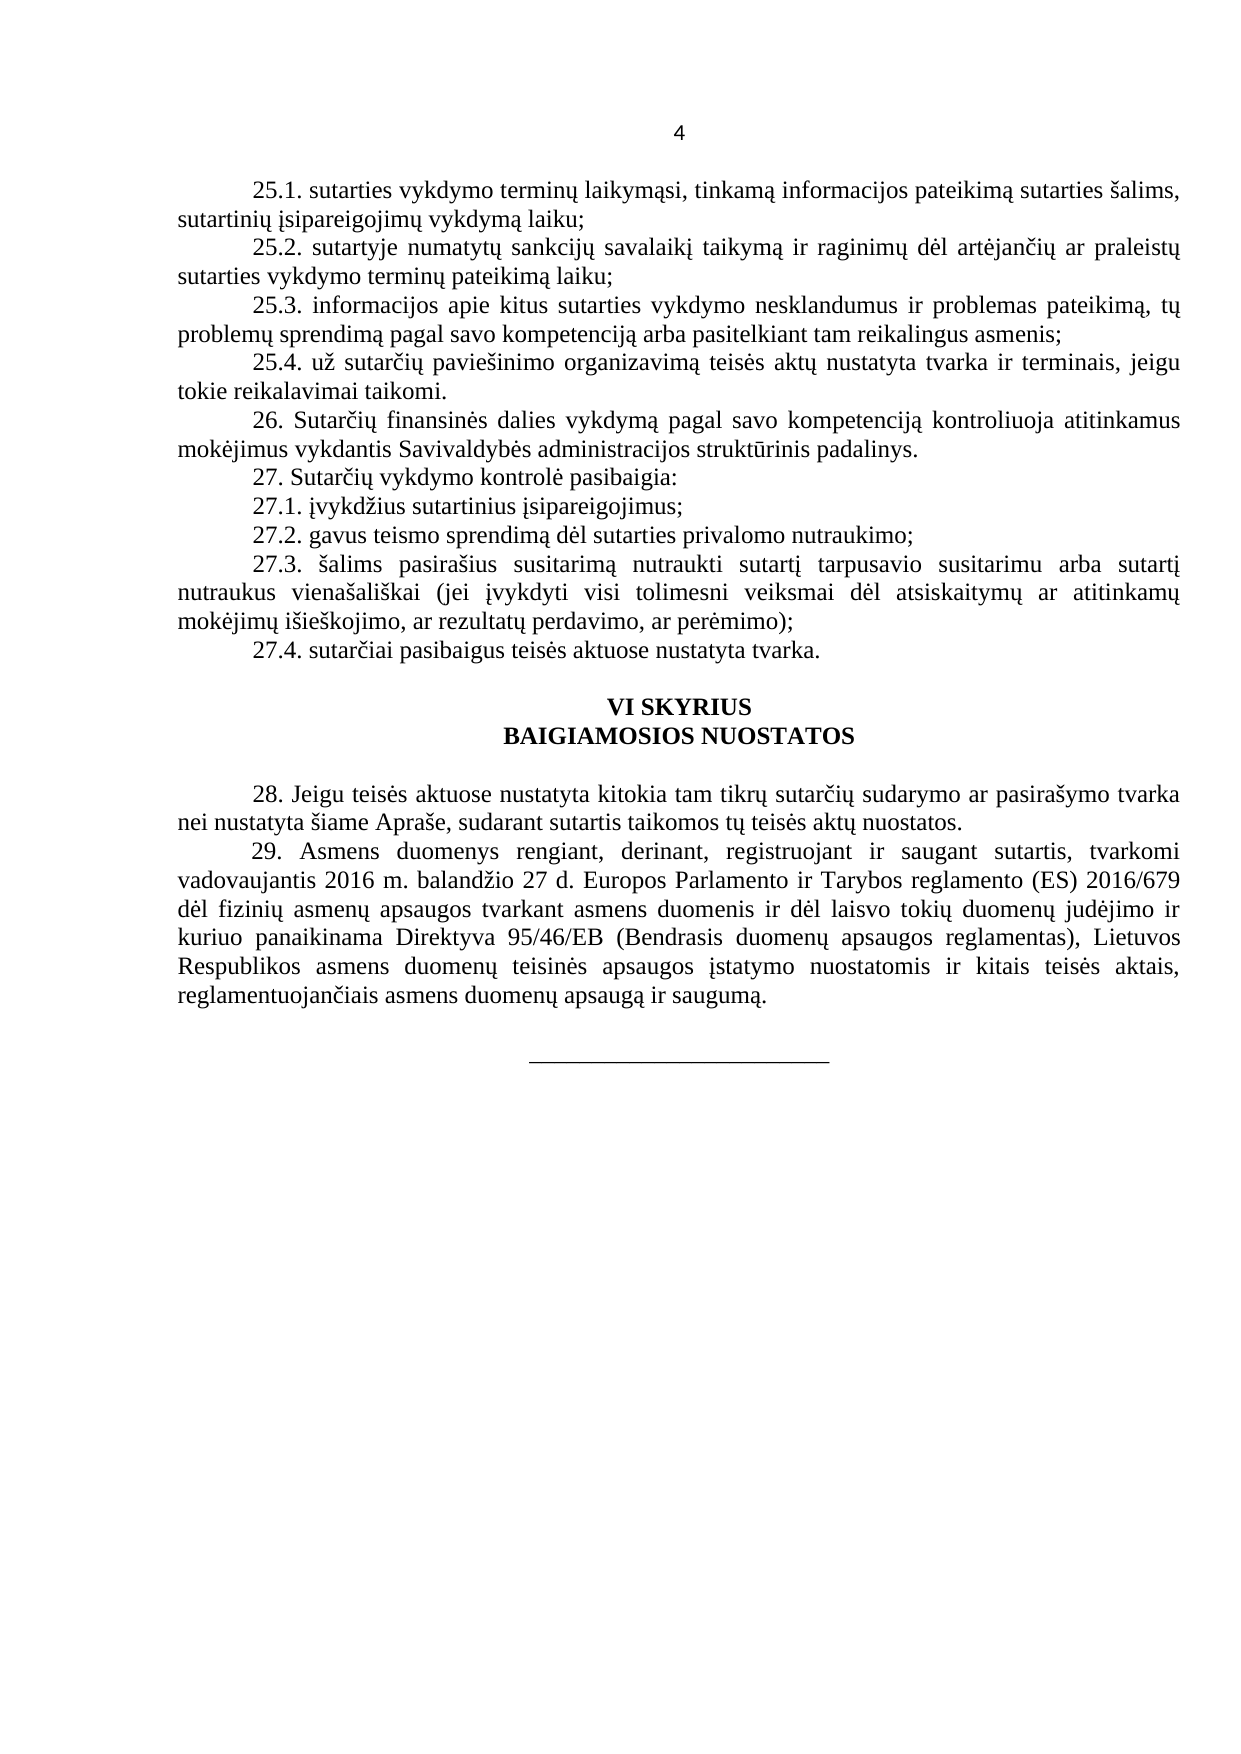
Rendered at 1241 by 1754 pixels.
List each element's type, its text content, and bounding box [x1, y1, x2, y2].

text 28. Jeigu teisės aktuose nustatyta kitokia tam tikrų sutarčių sudarymo ar pasirašymo tvarka nei nustatyta šiame Apraše, sudarant sutartis taikomos tų teisės aktų nuostatos. [177, 779, 1181, 836]
text BAIGIAMOSIOS NUOSTATOS [177, 721, 1181, 750]
text 25.2. sutartyje numatytų sankcijų savalaikį taikymą ir raginimų dėl artėjančių ar praleistų sutarties vykdymo terminų pateikimą laiku; [177, 232, 1181, 290]
text 27.4. sutarčiai pasibaigus teisės aktuose nustatyta tvarka. [177, 635, 1181, 664]
text 25.1. sutarties vykdymo terminų laikymąsi, tinkamą informacijos pateikimą sutarties šalims, sutartinių įsipareigojimų vykdymą laiku; [177, 175, 1181, 232]
text 25.4. už sutarčių paviešinimo organizavimą teisės aktų nustatyta tvarka ir terminais, jeigu tokie reikalavimai taikomi. [177, 347, 1181, 405]
text 27.1. įvykdžius sutartinius įsipareigojimus; [177, 491, 1181, 520]
text 27. Sutarčių vykdymo kontrolė pasibaigia: [177, 462, 1181, 491]
text 27.2. gavus teismo sprendimą dėl sutarties privalomo nutraukimo; [177, 520, 1181, 549]
text VI SKYRIUS [177, 692, 1181, 721]
text 27.3. šalims pasirašius susitarimą nutraukti sutartį tarpusavio susitarimu arba sutartį nutraukus vienašališkai (jei įvykdyti visi tolimesni veiksmai dėl atsiskaitymų ar atitinkamų mokėjimų išieškojimo, ar rezultatų perdavimo, ar perėmimo); [177, 549, 1181, 635]
text 26. Sutarčių finansinės dalies vykdymą pagal savo kompetenciją kontroliuoja atitinkamus mokėjimus vykdantis Savivaldybės administracijos struktūrinis padalinys. [177, 405, 1181, 462]
text ________________________ [177, 1037, 1181, 1066]
text 29. Asmens duomenys rengiant, derinant, registruojant ir saugant sutartis, tvarkomi vadovaujantis 2016 m. balandžio 27 d. Europos Parlamento ir Tarybos reglamento (ES) 2016/679 dėl fizinių asmenų apsaugos tvarkant asmens duomenis ir dėl laisvo tokių duomenų judėjimo ir kuriuo panaikinama Direktyva 95/46/EB (Bendrasis duomenų apsaugos reglamentas), Lietuvos Respublikos asmens duomenų teisinės apsaugos įstatymo nuostatomis ir kitais teisės aktais, reglamentuojančiais asmens duomenų apsaugą ir saugumą. [177, 836, 1181, 1009]
text 25.3. informacijos apie kitus sutarties vykdymo nesklandumus ir problemas pateikimą, tų problemų sprendimą pagal savo kompetenciją arba pasitelkiant tam reikalingus asmenis; [177, 290, 1181, 347]
